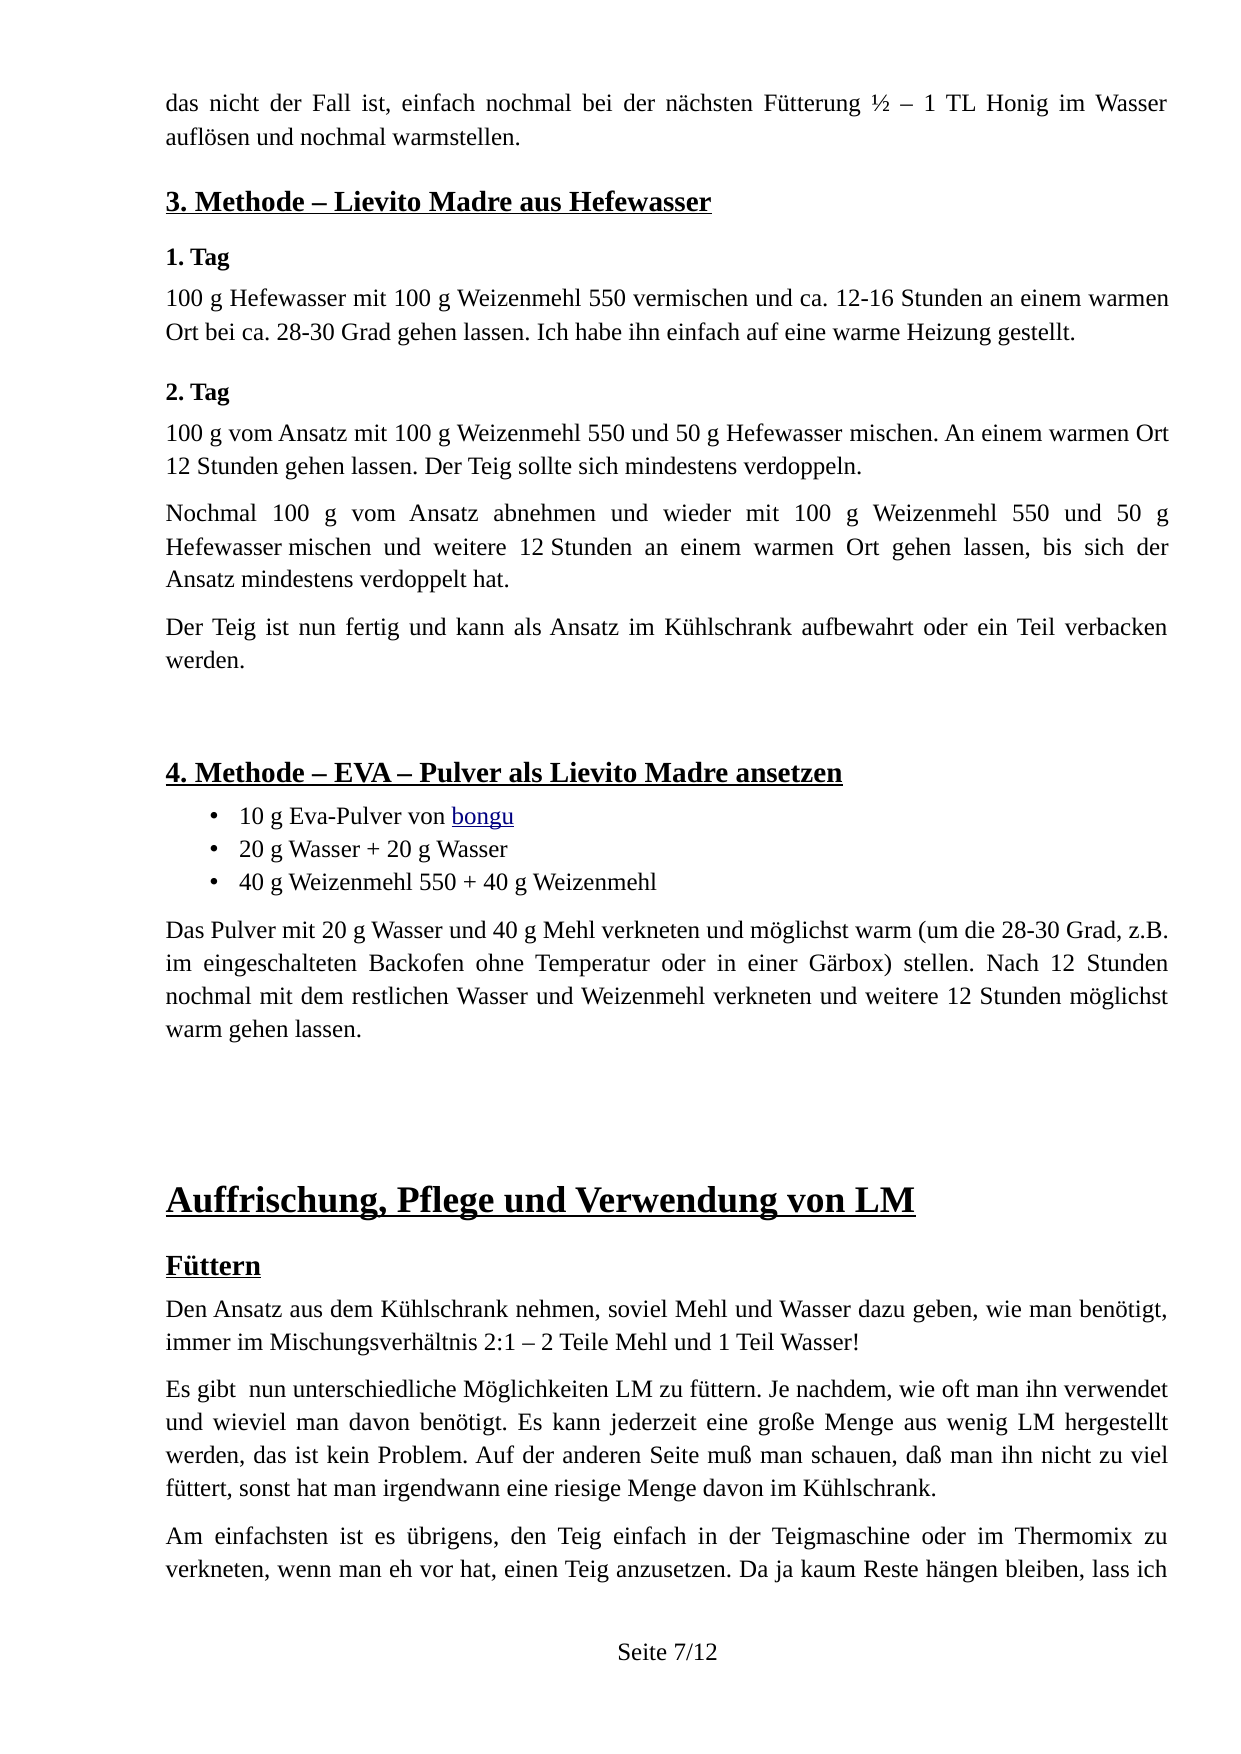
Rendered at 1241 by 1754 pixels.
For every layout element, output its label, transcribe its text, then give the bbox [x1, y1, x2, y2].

subtitle 4. Methode – EVA – Pulver als Lievito Madre ansetzen [165, 755, 1169, 788]
subtitle 3. Methode – Lievito Madre aus Hefewasser [165, 184, 1169, 217]
subtitle Füttern [165, 1248, 1169, 1281]
text Den Ansatz aus dem Kühlschrank nehmen, soviel Mehl und Wasser dazu geben, wie man benötigt, immer im Mischungsverhältnis 2:1 – 2 Teile Mehl und 1 Teil Wasser! [165, 1294, 1169, 1355]
subtitle Auffrischung, Pflege und Verwendung von LM [165, 1177, 1169, 1221]
text das nicht der Fall ist, einfach nochmal bei der nächsten Fütterung ½ – 1 TL Honig im Wasser auflösen und nochmal warmstellen. [165, 88, 1169, 150]
text Das Pulver mit 20 g Wasser und 40 g Mehl verkneten und möglichst warm (um die 28-30 Grad, z.B. im eingeschalteten Backofen ohne Temperatur oder in einer Gärbox) stellen. Nach 12 Stunden nochmal mit dem restlichen Wasser und Weizenmehl verkneten und weitere 12 Stunden möglichst warm gehen lassen. [165, 915, 1169, 1042]
text Es gibt nun unterschiedliche Möglichkeiten LM zu füttern. Je nachdem, wie oft man ihn verwendet und wieviel man davon benötigt. Es kann jederzeit eine große Menge aus wenig LM hergestellt werden, das ist kein Problem. Auf der anderen Seite muß man schauen, daß man ihn nicht zu viel füttert, sonst hat man irgendwann eine riesige Menge davon im Kühlschrank. [165, 1374, 1169, 1502]
subtitle 2. Tag [165, 377, 1169, 405]
text 100 g Hefewasser mit 100 g Weizenmehl 550 vermischen und ca. 12-16 Stunden an einem warmen Ort bei ca. 28-30 Grad gehen lassen. Ich habe ihn einfach auf eine warme Heizung gestellt. [165, 283, 1169, 345]
text 100 g vom Ansatz mit 100 g Weizenmehl 550 und 50 g Hefewasser mischen. An einem warmen Ort 12 Stunden gehen lassen. Der Teig sollte sich mindestens verdoppeln. [165, 418, 1169, 480]
text Am einfachsten ist es übrigens, den Teig einfach in der Teigmaschine oder im Thermomix zu verkneten, wenn man eh vor hat, einen Teig anzusetzen. Da ja kaum Reste hängen bleiben, lass ich [165, 1521, 1169, 1583]
list 20 g Wasser + 20 g Wasser [209, 834, 1169, 863]
text Der Teig ist nun fertig und kann als Ansatz im Kühlschrank aufbewahrt oder ein Teil verbacken werden. [165, 612, 1169, 674]
list 40 g Weizenmehl 550 + 40 g Weizenmehl [209, 867, 1169, 896]
text Nochmal 100 g vom Ansatz abnehmen und wieder mit 100 g Weizenmehl 550 und 50 g Hefewasser mischen und weitere 12 Stunden an einem warmen Ort gehen lassen, bis sich der Ansatz mindestens verdoppelt hat. [165, 498, 1169, 593]
list 10 g Eva-Pulver von bongu [209, 801, 1169, 830]
subtitle 1. Tag [165, 242, 1169, 271]
